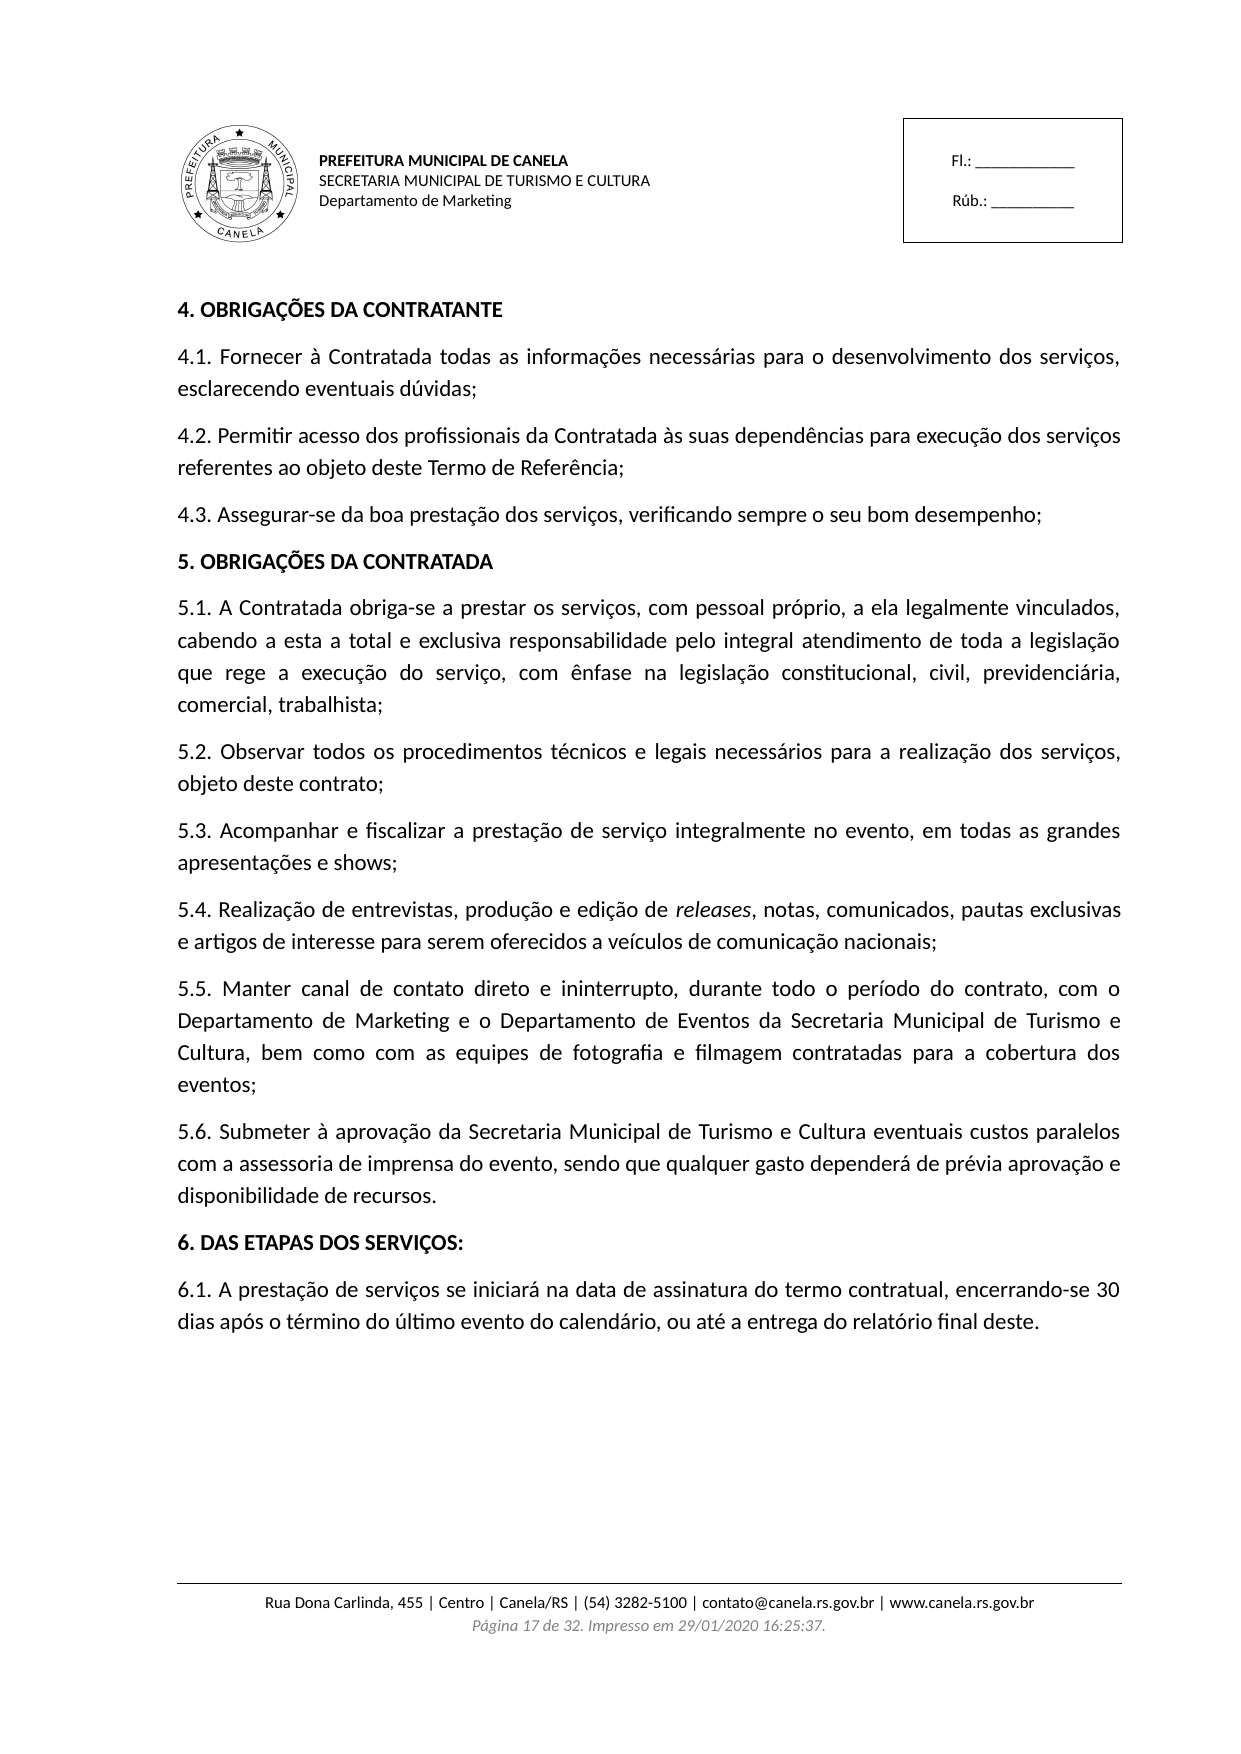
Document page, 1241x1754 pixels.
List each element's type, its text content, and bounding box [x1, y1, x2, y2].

text 5.1. A Contratada obriga-se a prestar os serviços, com pessoal próprio, a ela legalmente vinculados, cabendo a esta a total e exclusiva responsabilidade pelo integral atendimento de toda a legislação que rege a execução do serviço, com ênfase na legislação constitucional, civil, previdenciária, comercial, trabalhista; [177, 593, 1122, 718]
text 4. OBRIGAÇÕES DA CONTRATANTE [177, 295, 1122, 323]
picture [180, 125, 299, 243]
text 5.6. Submeter à aprovação da Secretaria Municipal de Turismo e Cultura eventuais custos paralelos com a assessoria de imprensa do evento, sendo que qualquer gasto dependerá de prévia aprovação e disponibilidade de recursos. [177, 1117, 1122, 1209]
text 5.3. Acompanhar e fiscalizar a prestação de serviço integralmente no evento, em todas as grandes apresentações e shows; [177, 816, 1122, 876]
text 4.3. Assegurar-se da boa prestação dos serviços, verificando sempre o seu bom desempenho; [177, 500, 1122, 528]
text 4.1. Fornecer à Contratada todas as informações necessárias para o desenvolvimento dos serviços, esclarecendo eventuais dúvidas; [177, 342, 1122, 402]
text 5. OBRIGAÇÕES DA CONTRATADA [177, 547, 1122, 575]
text 5.5. Manter canal de contato direto e ininterrupto, durante todo o período do contrato, com o Departamento de Marketing e o Departamento de Eventos da Secretaria Municipal de Turismo e Cultura, bem como com as equipes de fotografia e filmagem contratadas para a cobertura dos eventos; [177, 974, 1122, 1098]
text 6.1. A prestação de serviços se iniciará na data de assinatura do termo contratual, encerrando-se 30 dias após o término do último evento do calendário, ou até a entrega do relatório final deste. [177, 1275, 1122, 1335]
text 4.2. Permitir acesso dos profissionais da Contratada às suas dependências para execução dos serviços referentes ao objeto deste Termo de Referência; [177, 421, 1122, 481]
text 5.4. Realização de entrevistas, produção e edição de releases, notas, comunicados, pautas exclusivas e artigos de interesse para serem oferecidos a veículos de comunicação nacionais; [177, 895, 1122, 955]
text 5.2. Observar todos os procedimentos técnicos e legais necessários para a realização dos serviços, objeto deste contrato; [177, 737, 1122, 797]
text 6. DAS ETAPAS DOS SERVIÇOS: [177, 1228, 1122, 1256]
